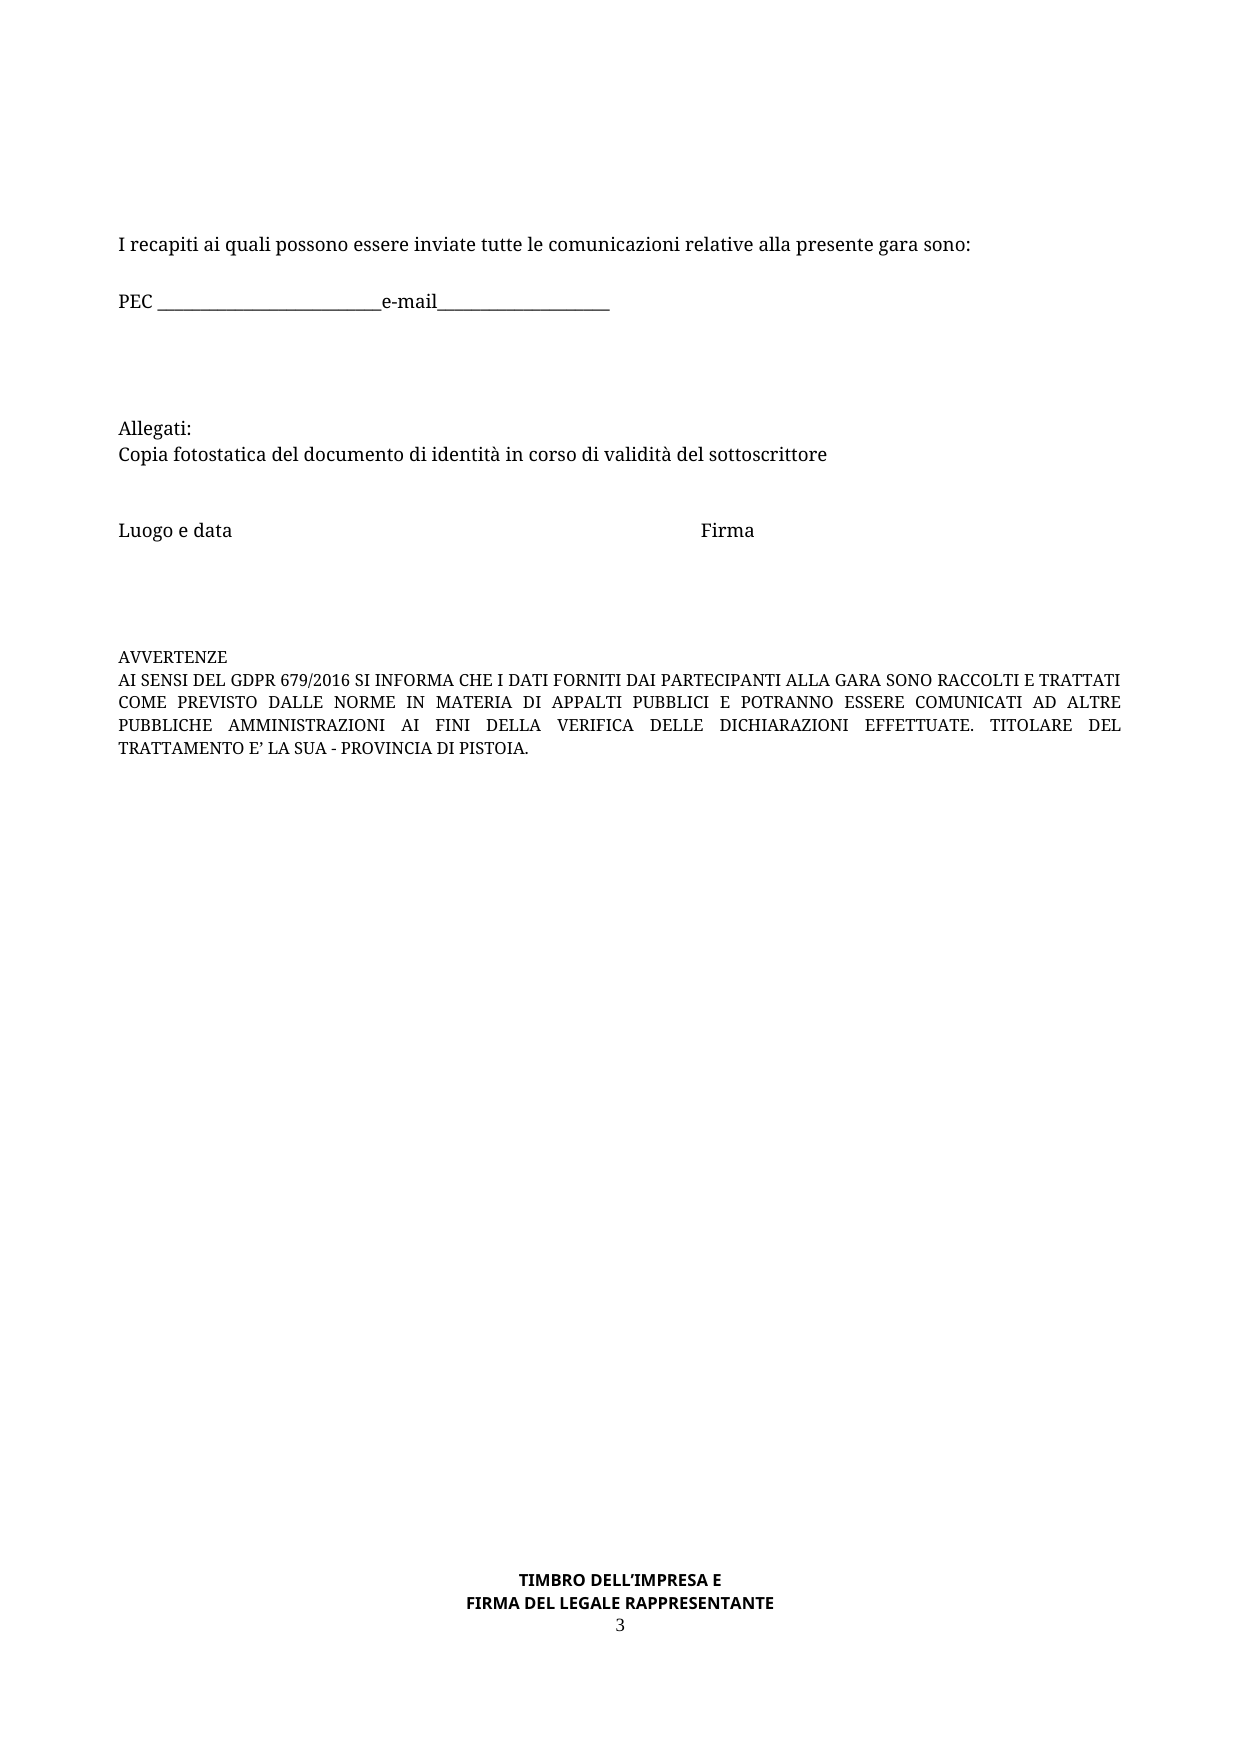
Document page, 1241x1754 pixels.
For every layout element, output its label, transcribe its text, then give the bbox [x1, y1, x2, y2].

text Allegati: [118, 416, 1122, 441]
text AI SENSI DEL GDPR 679/2016 SI INFORMA CHE I DATI FORNITI DAI PARTECIPANTI ALLA GARA SONO RACCOLTI E TRATTATI COME PREVISTO DALLE NORME IN MATERIA DI APPALTI PUBBLICI E POTRANNO ESSERE COMUNICATI AD ALTRE PUBBLICHE AMMINISTRAZIONI AI FINI DELLA VERIFICA DELLE DICHIARAZIONI EFFETTUATE. TITOLARE DEL TRATTAMENTO E’ LA SUA - PROVINCIA DI PISTOIA. [118, 668, 1122, 759]
text I recapiti ai quali possono essere inviate tutte le comunicazioni relative alla presente gara sono: [118, 231, 1122, 257]
text PEC __________________________e-mail____________________ [118, 288, 1122, 314]
text Luogo e data Firma [118, 518, 1122, 543]
text AVVERTENZE [118, 645, 1122, 668]
text Copia fotostatica del documento di identità in corso di validità del sottoscrittore [118, 441, 1122, 467]
